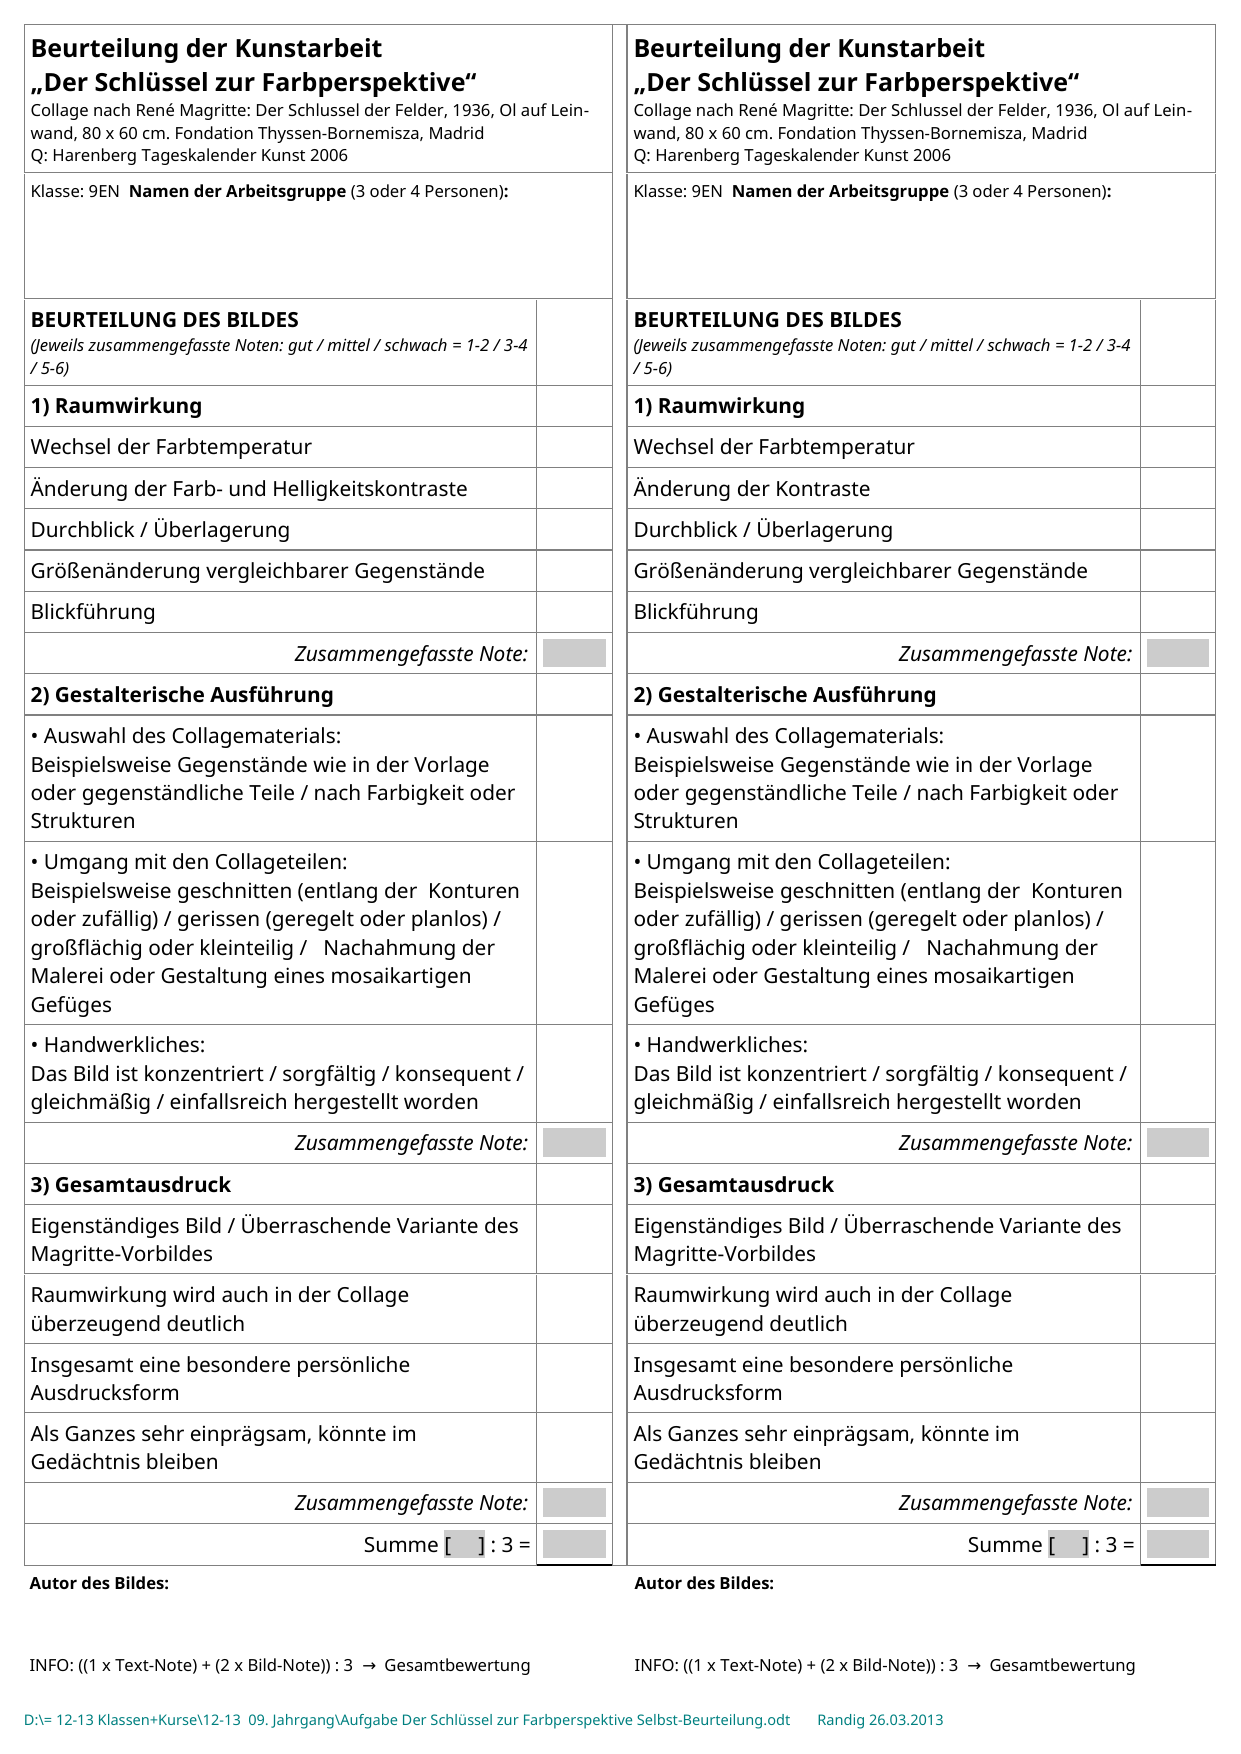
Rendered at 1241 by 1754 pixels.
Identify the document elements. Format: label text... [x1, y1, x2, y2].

table_cell INFO: ((1 x Text-Note) + (2 x Bild-Note)) : 3 → Gesamtbewertung [24, 1648, 620, 1682]
table_cell • Auswahl des Collagematerials: Beispielsweise Gegenstände wie in der Vorlage oder gegenständliche Teile / nach Farbigkeit oder Strukturen [25, 716, 536, 841]
table_cell [1141, 1524, 1215, 1564]
table_cell Blickführung [25, 592, 536, 632]
table_cell [1141, 427, 1215, 467]
table_cell [537, 1483, 612, 1523]
table_cell 2) Gestalterische Ausführung [628, 674, 1140, 714]
table_cell [537, 300, 612, 385]
table_cell [1141, 716, 1215, 841]
table_header Autor des Bildes: [620, 1566, 1217, 1648]
table_header Autor des Bildes: [24, 1566, 620, 1648]
table_cell Insgesamt eine besondere persönliche Ausdrucksform [628, 1344, 1140, 1412]
table_cell [537, 674, 612, 714]
table_cell [1141, 1483, 1215, 1523]
table_cell Größenänderung vergleichbarer Gegenstände [628, 551, 1140, 591]
table_cell [1141, 386, 1215, 426]
table_cell Klasse: 9EN Namen der Arbeitsgruppe (3 oder 4 Personen): [25, 174, 612, 298]
table_cell Durchblick / Überlagerung [628, 509, 1140, 549]
table_cell [1141, 1205, 1215, 1273]
table_cell Als Ganzes sehr einprägsam, könnte im Gedächtnis bleiben [25, 1413, 536, 1482]
table_cell Zusammengefasste Note: [628, 1483, 1140, 1523]
table_cell • Handwerkliches: Das Bild ist konzentriert / sorgfältig / konsequent / gleichmäßig / einfallsreich hergestellt worden [25, 1025, 536, 1122]
table_cell Zusammengefasste Note: [628, 1123, 1140, 1163]
table_cell Blickführung [628, 592, 1140, 632]
table_cell INFO: ((1 x Text-Note) + (2 x Bild-Note)) : 3 → Gesamtbewertung [620, 1648, 1217, 1682]
table_cell 1) Raumwirkung [628, 386, 1140, 426]
table_cell Zusammengefasste Note: [25, 1123, 536, 1163]
table_cell Eigenständiges Bild / Überraschende Variante des Magritte-Vorbildes [628, 1205, 1140, 1273]
table_cell [537, 1025, 612, 1122]
table_cell [537, 1413, 612, 1482]
table_cell [1141, 1275, 1215, 1343]
table_header Beurteilung der Kunstarbeit „Der Schlüssel zur Farbperspektive“ Collage nach René Magritte: Der Schlussel der Felder, 1936, Ol auf Lein­wand, 80 x 60 cm. Fondation Thyssen-Bornemisza, Madrid Q: Harenberg Tageskalender Kunst 2006 [628, 25, 1215, 172]
table_cell [1141, 509, 1215, 549]
table_cell Raumwirkung wird auch in der Collage überzeugend deutlich [25, 1275, 536, 1343]
table_cell [537, 1205, 612, 1273]
table_cell [537, 509, 612, 549]
table_cell [537, 842, 612, 1024]
table_cell [537, 592, 612, 632]
table_cell [1141, 674, 1215, 714]
table_cell [537, 386, 612, 426]
table_cell 2) Gestalterische Ausführung [25, 674, 536, 714]
table_cell [537, 1524, 612, 1564]
table_cell [1141, 551, 1215, 591]
table_cell Wechsel der Farbtemperatur [628, 427, 1140, 467]
table_cell BEURTEILUNG DES BILDES (Jeweils zusammengefasste Noten: gut / mittel / schwach = 1-2 / 3-4 / 5-6) [25, 300, 536, 385]
table_cell [1141, 1164, 1215, 1204]
table_cell [1141, 468, 1215, 508]
table_cell Eigenständiges Bild / Überraschende Variante des Magritte-Vorbildes [25, 1205, 536, 1273]
table_cell 1) Raumwirkung [25, 386, 536, 426]
table_cell [1141, 1025, 1215, 1122]
table_cell [537, 1164, 612, 1204]
table_cell Änderung der Farb- und Helligkeitskontraste [25, 468, 536, 508]
table_header Beurteilung der Kunstarbeit „Der Schlüssel zur Farbperspektive“ Collage nach René Magritte: Der Schlussel der Felder, 1936, Ol auf Lein­wand, 80 x 60 cm. Fondation Thyssen-Bornemisza, Madrid Q: Harenberg Tageskalender Kunst 2006 [25, 25, 612, 172]
table_cell Insgesamt eine besondere persönliche Ausdrucksform [25, 1344, 536, 1412]
table_cell Zusammengefasste Note: [25, 1483, 536, 1523]
table_cell Raumwirkung wird auch in der Collage überzeugend deutlich [628, 1275, 1140, 1343]
table_cell [537, 551, 612, 591]
table_cell Durchblick / Überlagerung [25, 509, 536, 549]
table_cell [537, 633, 612, 673]
table_cell [537, 427, 612, 467]
table_cell [1141, 1413, 1215, 1482]
table_cell [1141, 1123, 1215, 1163]
table_cell Summe [ ] : 3 = [25, 1524, 536, 1565]
table_cell • Umgang mit den Collageteilen: Beispielsweise geschnitten (entlang der Konturen oder zu­fällig) / gerissen (geregelt oder plan­los) / großflächig oder kleinteilig / Nachahmung der Malerei oder Gestaltung eines mosaikarti­gen Gefüges [25, 842, 536, 1024]
table_cell • Umgang mit den Collageteilen: Beispielsweise geschnitten (entlang der Konturen oder zu­fällig) / gerissen (geregelt oder plan­los) / großflächig oder kleinteilig / Nachahmung der Malerei oder Gestaltung eines mosaikarti­gen Gefüges [628, 842, 1140, 1024]
table_cell Wechsel der Farbtemperatur [25, 427, 536, 467]
table_cell Summe [ ] : 3 = [628, 1524, 1140, 1565]
table_cell [537, 1275, 612, 1343]
table_cell [1141, 1344, 1215, 1412]
table_cell [1141, 592, 1215, 632]
table_cell Zusammengefasste Note: [628, 633, 1140, 673]
table_cell [537, 1123, 612, 1163]
table_cell Als Ganzes sehr einprägsam, könnte im Gedächtnis bleiben [628, 1413, 1140, 1482]
table_cell 3) Gesamtausdruck [628, 1164, 1140, 1204]
table_header [613, 25, 626, 1565]
table_cell 3) Gesamtausdruck [25, 1164, 536, 1204]
table_cell [1141, 300, 1215, 385]
table_cell Zusammengefasste Note: [25, 633, 536, 673]
table_cell [537, 716, 612, 841]
table_cell Größenänderung vergleichbarer Gegenstände [25, 551, 536, 591]
table_cell [1141, 633, 1215, 673]
table_cell [537, 1344, 612, 1412]
table_cell • Auswahl des Collagematerials: Beispielsweise Gegenstände wie in der Vorlage oder gegenständliche Teile / nach Farbigkeit oder Strukturen [628, 716, 1140, 841]
table_cell Klasse: 9EN Namen der Arbeitsgruppe (3 oder 4 Personen): [628, 174, 1215, 298]
table_cell [1141, 842, 1215, 1024]
table_cell • Handwerkliches: Das Bild ist konzentriert / sorgfältig / konsequent / gleichmäßig / einfallsreich hergestellt worden [628, 1025, 1140, 1122]
table_cell [537, 468, 612, 508]
table_cell BEURTEILUNG DES BILDES (Jeweils zusammengefasste Noten: gut / mittel / schwach = 1-2 / 3-4 / 5-6) [628, 300, 1140, 385]
table_cell Änderung der Kontraste [628, 468, 1140, 508]
